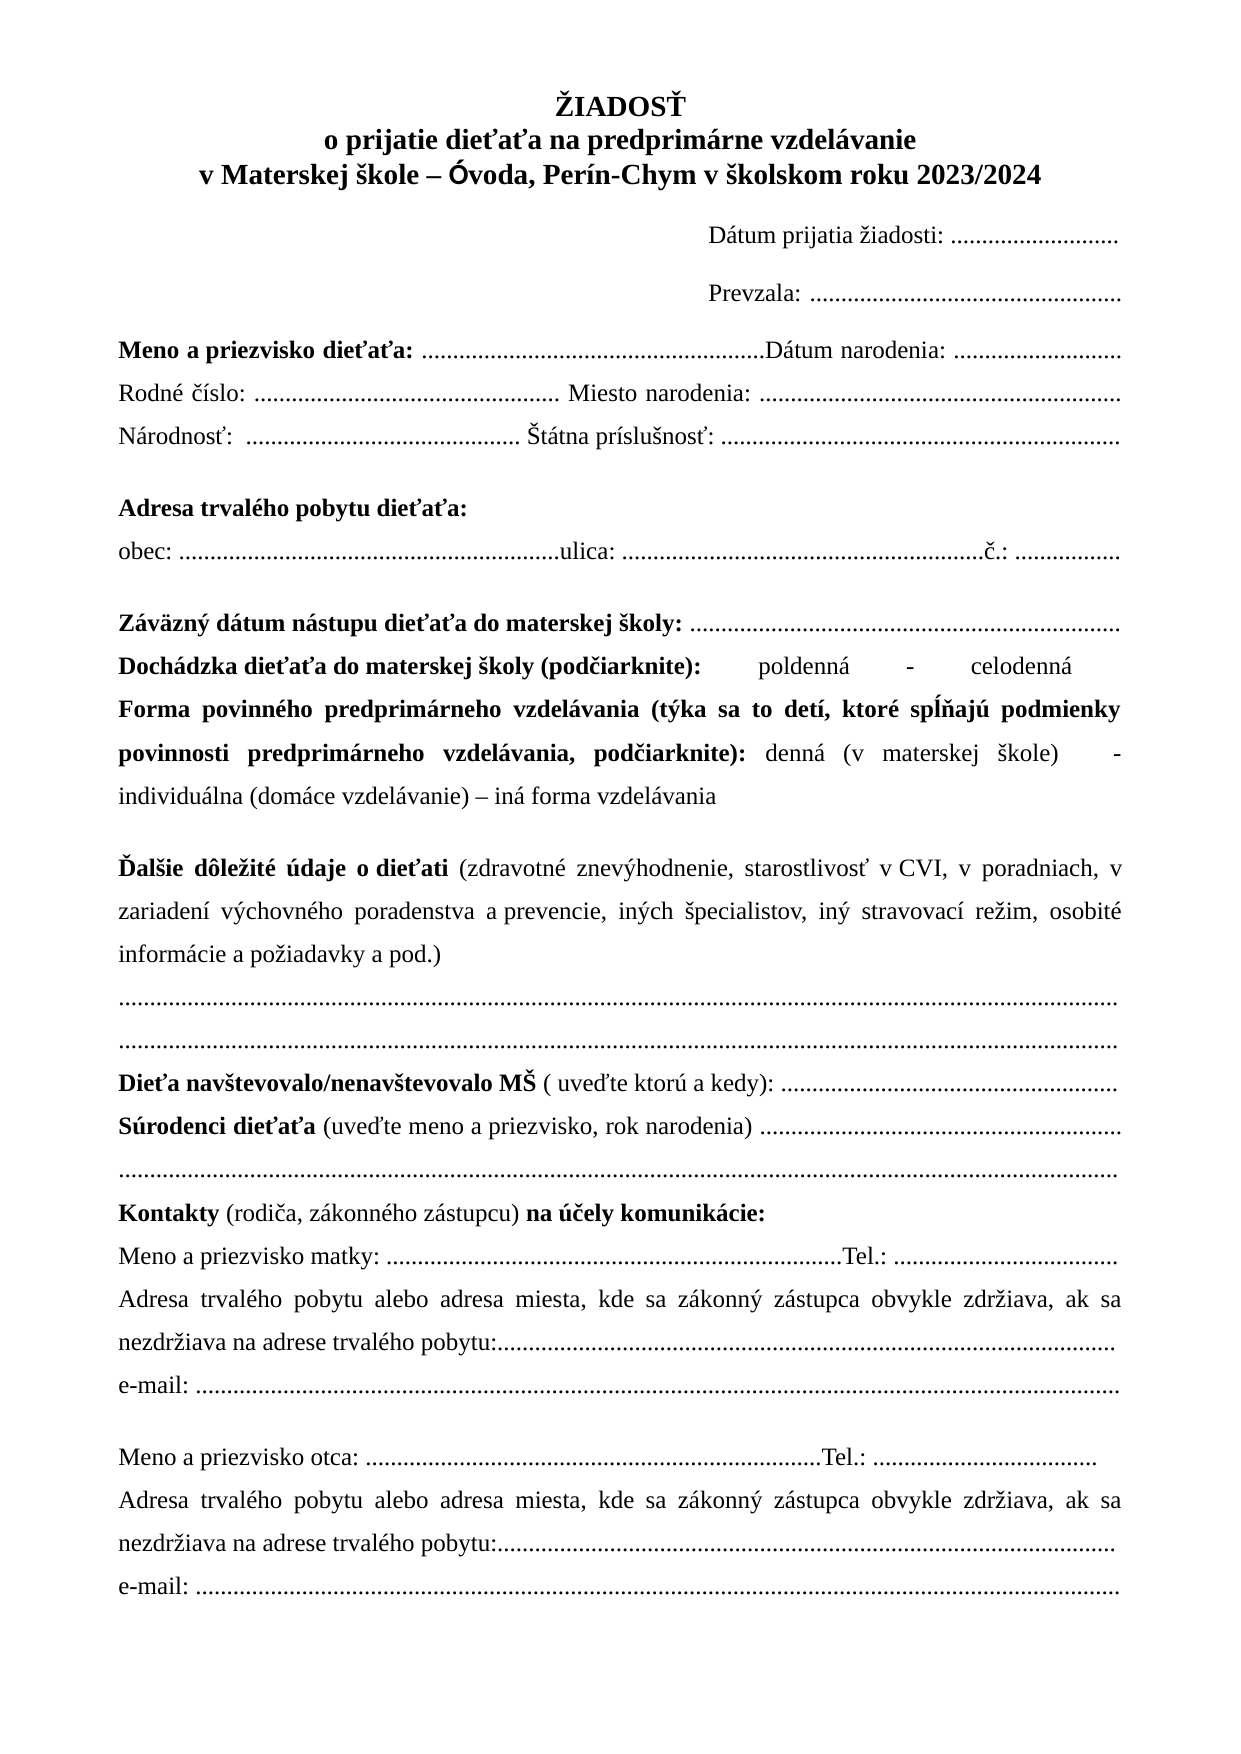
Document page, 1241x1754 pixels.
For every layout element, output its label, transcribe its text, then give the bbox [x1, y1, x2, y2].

text Meno a priezvisko dieťaťa: .......................................................Dátum narodenia: ........................... Rodné číslo: ................................................. Miesto narodenia: .......................................................... Národnosť: ............................................ Štátna príslušnosť: ................................................................ [118, 335, 1122, 450]
text Adresa trvalého pobytu dieťaťa: [118, 493, 1122, 522]
text e-mail: .................................................................................................................................................... [118, 1571, 1122, 1600]
text ................................................................................................................................................................................................................................................................................................................................ [118, 982, 1122, 1054]
text Prevzala: .................................................. [118, 278, 1122, 335]
text obec: .............................................................ulica: ..........................................................č.: ................. [118, 536, 1122, 565]
text Adresa trvalého pobytu alebo adresa miesta, kde sa zákonný zástupca obvykle zdržiava, ak sa nezdržiava na adrese trvalého pobytu:................................................................................................... [118, 1485, 1122, 1557]
text Adresa trvalého pobytu alebo adresa miesta, kde sa zákonný zástupca obvykle zdržiava, ak sa nezdržiava na adrese trvalého pobytu:................................................................................................... [118, 1284, 1122, 1356]
text e-mail: .................................................................................................................................................... [118, 1370, 1122, 1399]
text Forma povinného predprimárneho vzdelávania (týka sa to detí, ktoré spĺňajú podmienky povinnosti predprimárneho vzdelávania, podčiarknite): denná (v materskej škole) - individuálna (domáce vzdelávanie) – iná forma vzdelávania [118, 694, 1122, 809]
text Ďalšie dôležité údaje o dieťati (zdravotné znevýhodnenie, starostlivosť v CVI, v poradniach, v zariadení výchovného poradenstva a prevencie, iných špecialistov, iný stravovací režim, osobité informácie a požiadavky a pod.) [118, 853, 1122, 968]
text Meno a priezvisko matky: .........................................................................Tel.: .................................... [118, 1241, 1122, 1269]
text v Materskej škole – Óvoda, Perín-Chym v školskom roku 2023/2024 [118, 156, 1122, 191]
text Meno a priezvisko otca: .........................................................................Tel.: .................................... [118, 1442, 1122, 1471]
text Dátum prijatia žiadosti: ........................... [118, 220, 1122, 249]
text Kontakty (rodiča, zákonného zástupcu) na účely komunikácie: [118, 1198, 1122, 1226]
text ŽIADOSŤ [118, 89, 1122, 122]
text Záväzný dátum nástupu dieťaťa do materskej školy: ..................................................................... [118, 608, 1122, 637]
text o prijatie dieťaťa na predprimárne vzdelávanie [118, 122, 1122, 156]
text Dochádzka dieťaťa do materskej školy (podčiarknite): poldenná - celodenná [118, 651, 1122, 680]
text Dieťa navštevovalo/nenavštevovalo MŠ ( uveďte ktorú a kedy): ...................................................... [118, 1068, 1122, 1097]
text Súrodenci dieťaťa (uveďte meno a priezvisko, rok narodenia) .......................................................... ................................................................................................................................................................ [118, 1111, 1122, 1183]
